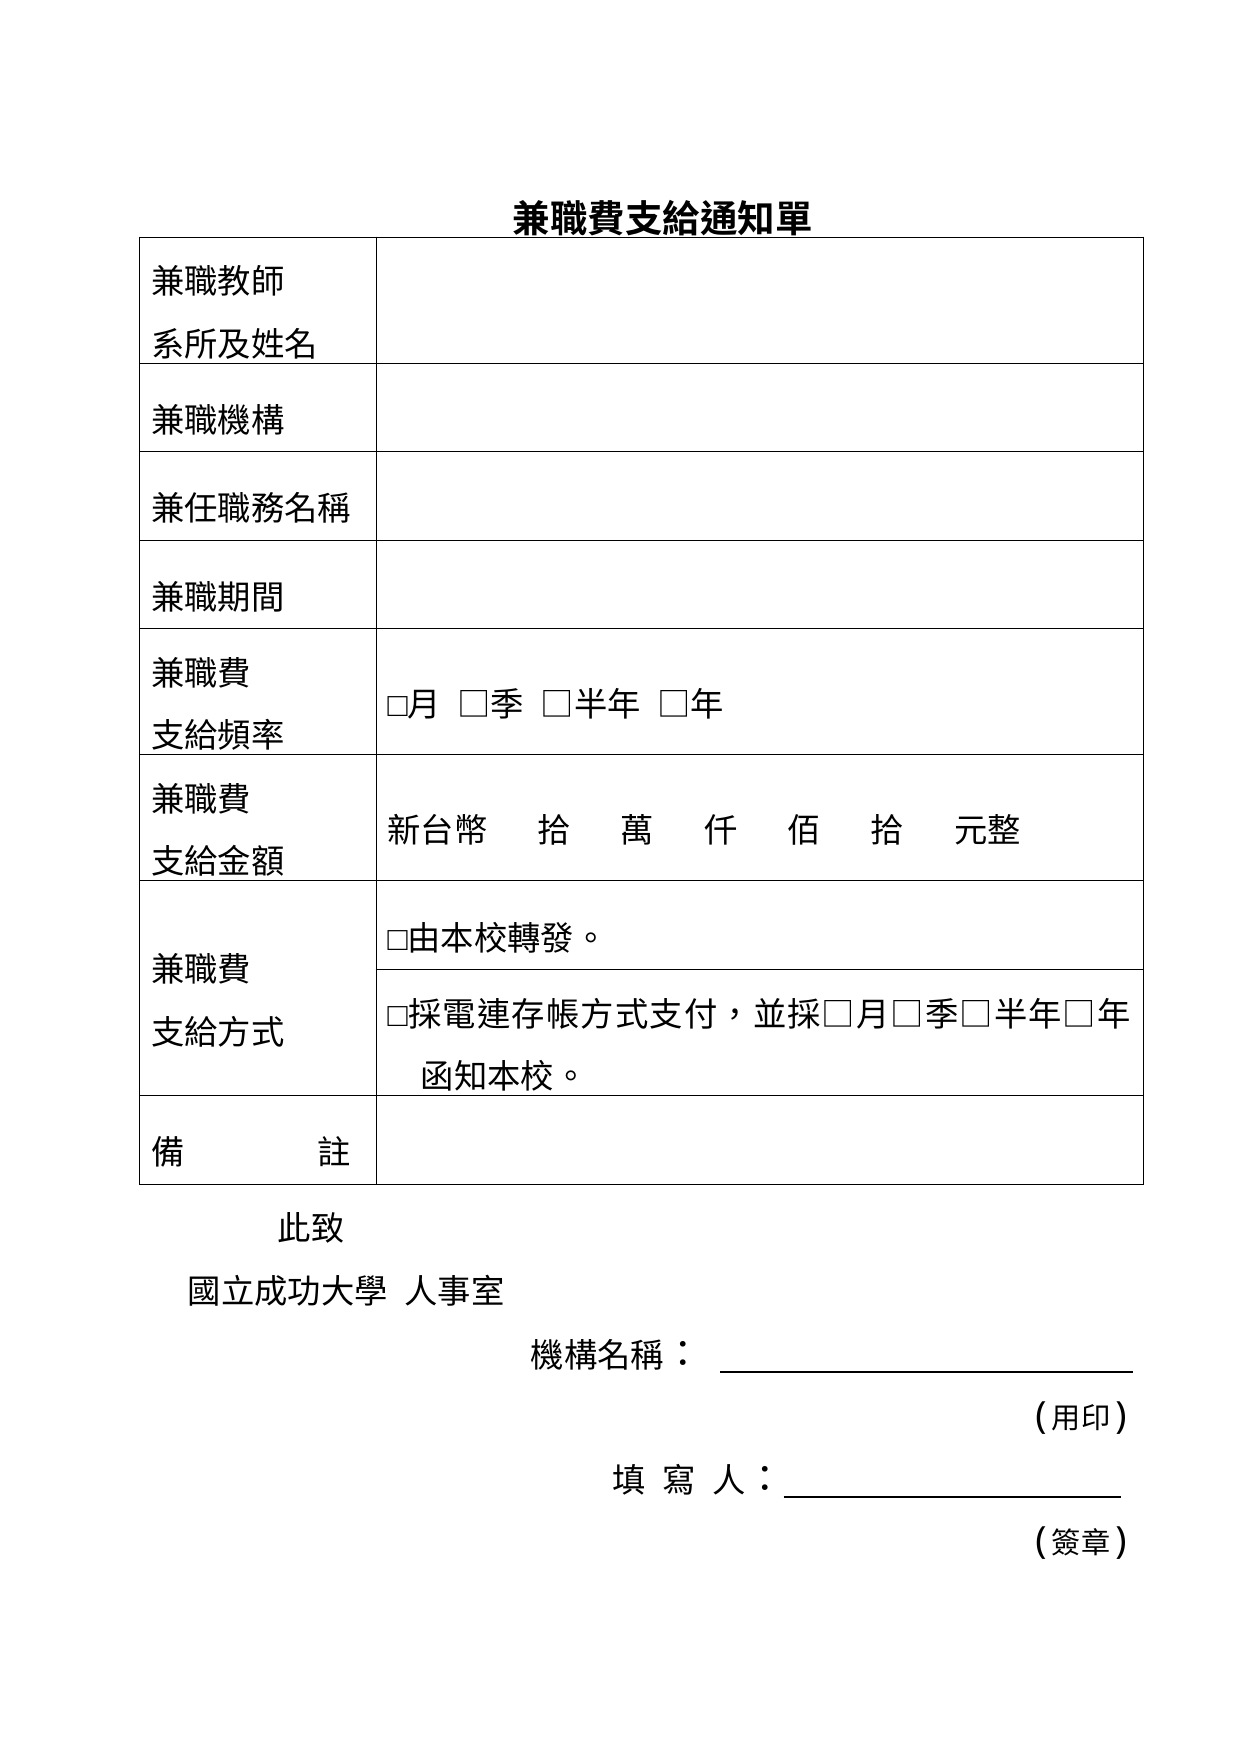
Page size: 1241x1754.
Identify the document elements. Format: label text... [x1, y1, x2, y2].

table_cell 新台幣 拾 萬 仟 佰 拾 元整 [377, 755, 1143, 880]
table_cell [377, 1096, 1143, 1183]
table_cell [377, 541, 1143, 628]
table_cell 兼職費 支給頻率 [140, 629, 376, 754]
table_cell 兼職機構 [140, 364, 376, 451]
table_cell 備 註 [140, 1096, 376, 1183]
text (用印) [187, 1372, 1132, 1434]
table_cell □月 □季 □半年 □年 [377, 629, 1143, 754]
table_header [377, 238, 1143, 363]
table_cell 兼職期間 [140, 541, 376, 628]
text (簽章) [187, 1497, 1132, 1559]
text 填 寫 人： [187, 1434, 1137, 1497]
table_header 兼職教師 系所及姓名 [140, 238, 376, 363]
text 此致 [187, 1185, 1137, 1247]
text 機構名稱： [187, 1309, 1132, 1372]
table_cell [377, 452, 1143, 540]
table_cell 兼任職務名稱 [140, 452, 376, 540]
table_cell [377, 364, 1143, 451]
table_cell 兼職費 支給方式 [140, 881, 376, 1095]
table_cell □採電連存帳方式支付，並採□月□季□半年□年函知本校。 [377, 970, 1143, 1095]
table_cell □由本校轉發。 [377, 881, 1143, 969]
text 兼職費支給通知單 [187, 174, 1137, 237]
text 國立成功大學 人事室 [187, 1247, 1137, 1309]
table_cell 兼職費 支給金額 [140, 755, 376, 880]
